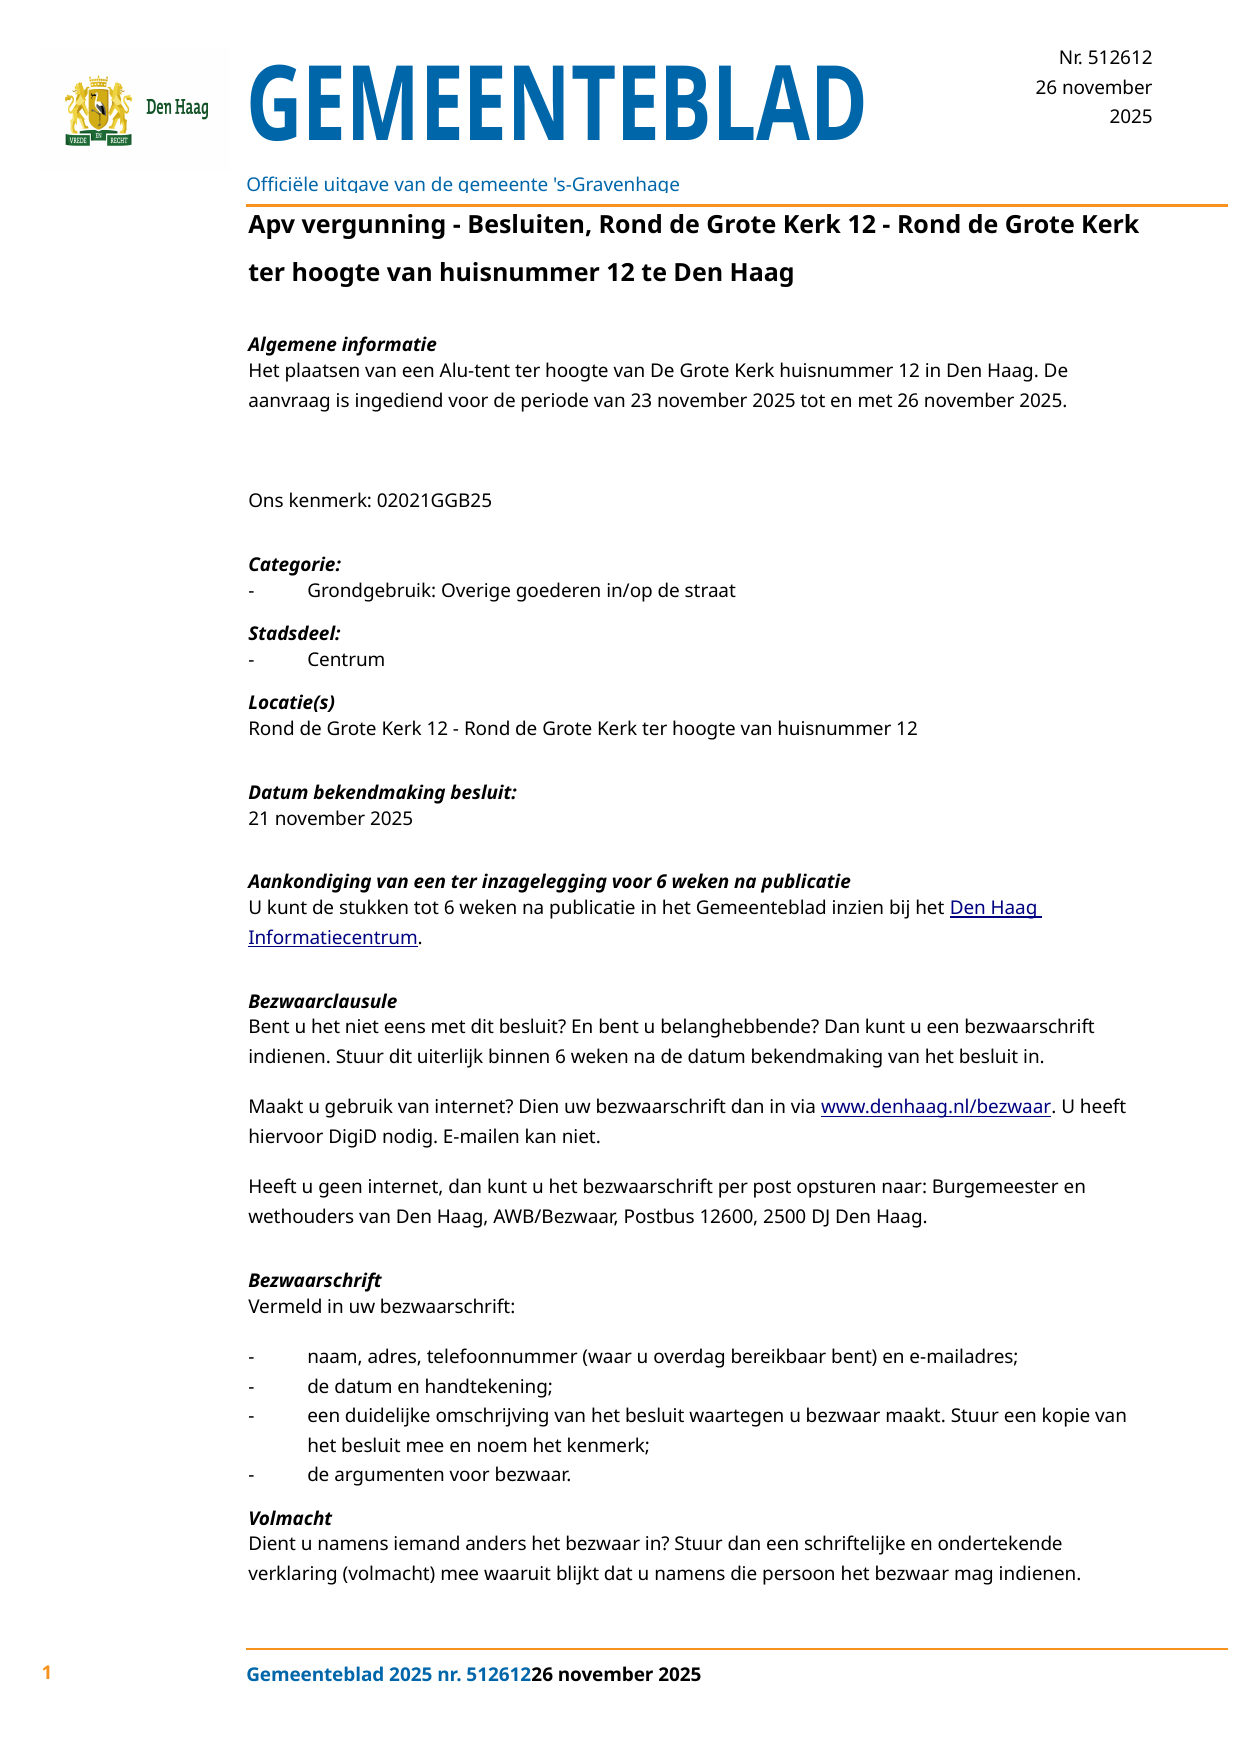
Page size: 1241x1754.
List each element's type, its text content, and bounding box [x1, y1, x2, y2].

text Het plaatsen van een Alu-tent ter hoogte van De Grote Kerk huisnummer 12 in Den Haag. De aanvraag is ingediend voor de periode van 23 november 2025 tot en met 26 november 2025. [248, 357, 1152, 412]
text Rond de Grote Kerk 12 - Rond de Grote Kerk ter hoogte van huisnummer 12 [248, 715, 1152, 741]
text Ons kenmerk: 02021GGB25 [248, 488, 1152, 513]
text Heeft u geen internet, dan kunt u het bezwaarschrift per post opsturen naar: Burgemeester en wethouders van Den Haag, AWB/Bezwaar, Postbus 12600, 2500 DJ Den Haag. [248, 1174, 1152, 1229]
text Dient u namens iemand anders het bezwaar in? Stuur dan een schriftelijke en ondertekende verklaring (volmacht) mee waaruit blijkt dat u namens die persoon het bezwaar mag indienen. [248, 1531, 1152, 1586]
text U kunt de stukken tot 6 weken na publicatie in het Gemeenteblad inzien bij het Den Haag Informatiecentrum. [248, 894, 1152, 950]
text Aankondiging van een ter inzagelegging voor 6 weken na publicatie [248, 869, 1152, 894]
text Bezwaarschrift [248, 1267, 1152, 1293]
text Bezwaarclausule [248, 988, 1152, 1014]
text Categorie: [248, 552, 1152, 577]
text Maakt u gebruik van internet? Dien uw bezwaarschrift dan in via www.denhaag.nl/bezwaar. U heeft hiervoor DigiD nodig. E-mailen kan niet. [248, 1094, 1152, 1149]
picture [41, 47, 231, 172]
text Algemene informatie [248, 331, 1152, 357]
list de datum en handtekening; [248, 1373, 1152, 1399]
list een duidelijke omschrijving van het besluit waartegen u bezwaar maakt. Stuur een kopie van het besluit mee en noem het kenmerk; [248, 1402, 1152, 1458]
text Bent u het niet eens met dit besluit? En bent u belanghebbende? Dan kunt u een bezwaarschrift indienen. Stuur dit uiterlijk binnen 6 weken na de datum bekendmaking van het besluit in. [248, 1014, 1152, 1069]
text 21 november 2025 [248, 805, 1152, 830]
list Centrum [248, 646, 1152, 672]
text Apv vergunning - Besluiten, Rond de Grote Kerk 12 - Rond de Grote Kerk ter hoogte van huisnummer 12 te Den Haag [248, 207, 1152, 288]
text Datum bekendmaking besluit: [248, 779, 1152, 805]
text Vermeld in uw bezwaarschrift: [248, 1293, 1152, 1319]
list de argumenten voor bezwaar. [248, 1462, 1152, 1487]
text Volmacht [248, 1505, 1152, 1531]
text Locatie(s) [248, 689, 1152, 715]
list naam, adres, telefoonnummer (waar u overdag bereikbaar bent) en e-mailadres; [248, 1343, 1152, 1369]
text Stadsdeel: [248, 620, 1152, 646]
list Grondgebruik: Overige goederen in/op de straat [248, 577, 1152, 603]
